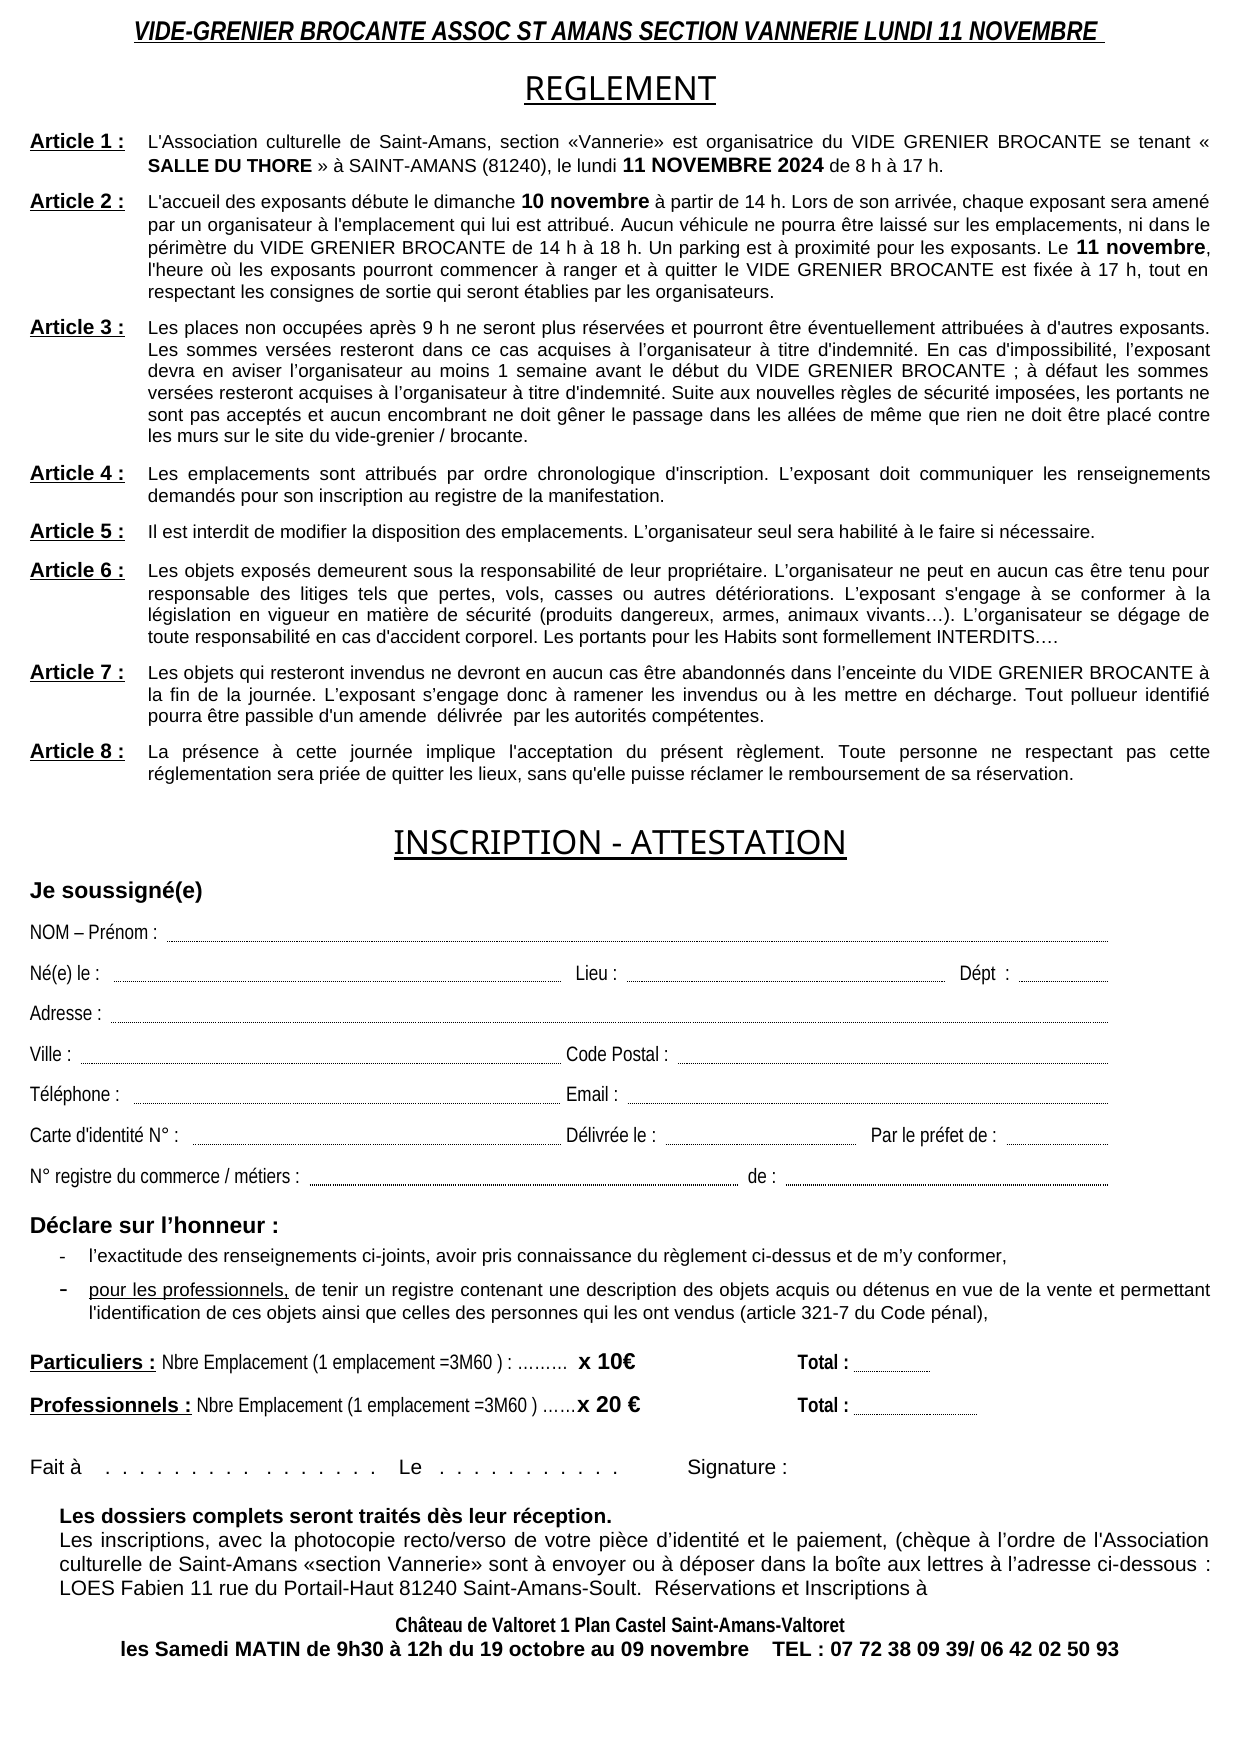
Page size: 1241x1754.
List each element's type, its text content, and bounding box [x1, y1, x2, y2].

list pour les professionnels, de tenir un registre contenant une description des objets acquis ou détenus en vue de la vente et permettant l'identification de ces objets ainsi que celles des personnes qui les ont vendus (article 321-7 du Code pénal), [59, 1273, 1211, 1323]
text Téléphone : Email : [29, 1082, 1211, 1106]
text Les dossiers complets seront traités dès leur réception. [59, 1504, 1211, 1528]
subtitle VIDE-GRENIER BROCANTE ASSOC ST AMANS SECTION VANNERIE LUNDI 11 NOVEMBRE [29, 15, 1211, 46]
text Professionnels : Nbre Emplacement (1 emplacement =3M60 ) ……x 20 € Total : [29, 1391, 1211, 1418]
text Je soussigné(e) [29, 877, 1211, 903]
text Adresse : [29, 1001, 1211, 1025]
text Déclare sur l’honneur : [29, 1212, 1211, 1239]
text Né(e) le : Lieu : Dépt : [29, 960, 1211, 984]
subtitle INSCRIPTION - ATTESTATION [29, 819, 1211, 864]
text Article 8 : La présence à cette journée implique l'acceptation du présent règlement. Toute personne ne respectant pas cette réglementation sera priée de quitter les lieux, sans qu'elle puisse réclamer le remboursement de sa réservation. [29, 739, 1211, 785]
subtitle les Samedi MATIN de 9h30 à 12h du 19 octobre au 09 novembre TEL : 07 72 38 09 39/ 06 42 02 50 93 [29, 1636, 1211, 1660]
text N° registre du commerce / métiers : de : [29, 1163, 1211, 1187]
subtitle Château de Valtoret 1 Plan Castel Saint-Amans-Valtoret [29, 1612, 1211, 1636]
text Carte d'identité N° : Délivrée le : Par le préfet de : [29, 1123, 1211, 1147]
text Fait à . . . . . . . . . . . . . . . . Le . . . . . . . . . . . Signature : [29, 1455, 1211, 1479]
text Article 4 : Les emplacements sont attribués par ordre chronologique d'inscription. L’exposant doit communiquer les renseignements demandés pour son inscription au registre de la manifestation. [29, 459, 1211, 507]
text Particuliers : Nbre Emplacement (1 emplacement =3M60 ) : ……… x 10€ Total : [29, 1348, 1211, 1375]
list l’exactitude des renseignements ci-joints, avoir pris connaissance du règlement ci-dessus et de m’y conformer, [59, 1245, 1211, 1267]
text Article 5 : Il est interdit de modifier la disposition des emplacements. L’organisateur seul sera habilité à le faire si nécessaire. [29, 519, 1211, 543]
text Les inscriptions, avec la photocopie recto/verso de votre pièce d’identité et le paiement, (chèque à l’ordre de l'Association culturelle de Saint-Amans «section Vannerie» sont à envoyer ou à déposer dans la boîte aux lettres à l’adresse ci-dessous : LOES Fabien 11 rue du Portail-Haut 81240 Saint-Amans-Soult. Réservations et Inscriptions à [59, 1528, 1211, 1600]
text Article 1 : L'Association culturelle de Saint-Amans, section «Vannerie» est organisatrice du VIDE GRENIER BROCANTE se tenant « SALLE DU THORE » à SAINT-AMANS (81240), le lundi 11 NOVEMBRE 2024 de 8 h à 17 h. [29, 129, 1211, 177]
text Ville : Code Postal : [29, 1042, 1211, 1066]
text Article 2 : L'accueil des exposants débute le dimanche 10 novembre à partir de 14 h. Lors de son arrivée, chaque exposant sera amené par un organisateur à l'emplacement qui lui est attribué. Aucun véhicule ne pourra être laissé sur les emplacements, ni dans le périmètre du VIDE GRENIER BROCANTE de 14 h à 18 h. Un parking est à proximité pour les exposants. Le 11 novembre, l'heure où les exposants pourront commencer à ranger et à quitter le VIDE GRENIER BROCANTE est fixée à 17 h, tout en respectant les consignes de sortie qui seront établies par les organisateurs. [29, 189, 1211, 302]
text Article 6 : Les objets exposés demeurent sous la responsabilité de leur propriétaire. L’organisateur ne peut en aucun cas être tenu pour responsable des litiges tels que pertes, vols, casses ou autres détériorations. L’exposant s'engage à se conformer à la législation en vigueur en matière de sécurité (produits dangereux, armes, animaux vivants…). L’organisateur se dégage de toute responsabilité en cas d'accident corporel. Les portants pour les Habits sont formellement INTERDITS.… [29, 556, 1211, 647]
text Article 7 : Les objets qui resteront invendus ne devront en aucun cas être abandonnés dans l’enceinte du VIDE GRENIER BROCANTE à la fin de la journée. L’exposant s’engage donc à ramener les invendus ou à les mettre en décharge. Tout pollueur identifié pourra être passible d'un amende délivrée par les autorités compétentes. [29, 659, 1211, 727]
subtitle REGLEMENT [29, 64, 1211, 110]
text NOM – Prénom : [29, 920, 1211, 944]
text Article 3 : Les places non occupées après 9 h ne seront plus réservées et pourront être éventuellement attribuées à d'autres exposants. Les sommes versées resteront dans ce cas acquises à l’organisateur à titre d'indemnité. En cas d'impossibilité, l’exposant devra en aviser l’organisateur au moins 1 semaine avant le début du VIDE GRENIER BROCANTE ; à défaut les sommes versées resteront acquises à l’organisateur à titre d'indemnité. Suite aux nouvelles règles de sécurité imposées, les portants ne sont pas acceptés et aucun encombrant ne doit gêner le passage dans les allées de même que rien ne doit être placé contre les murs sur le site du vide-grenier / brocante. [29, 314, 1211, 446]
